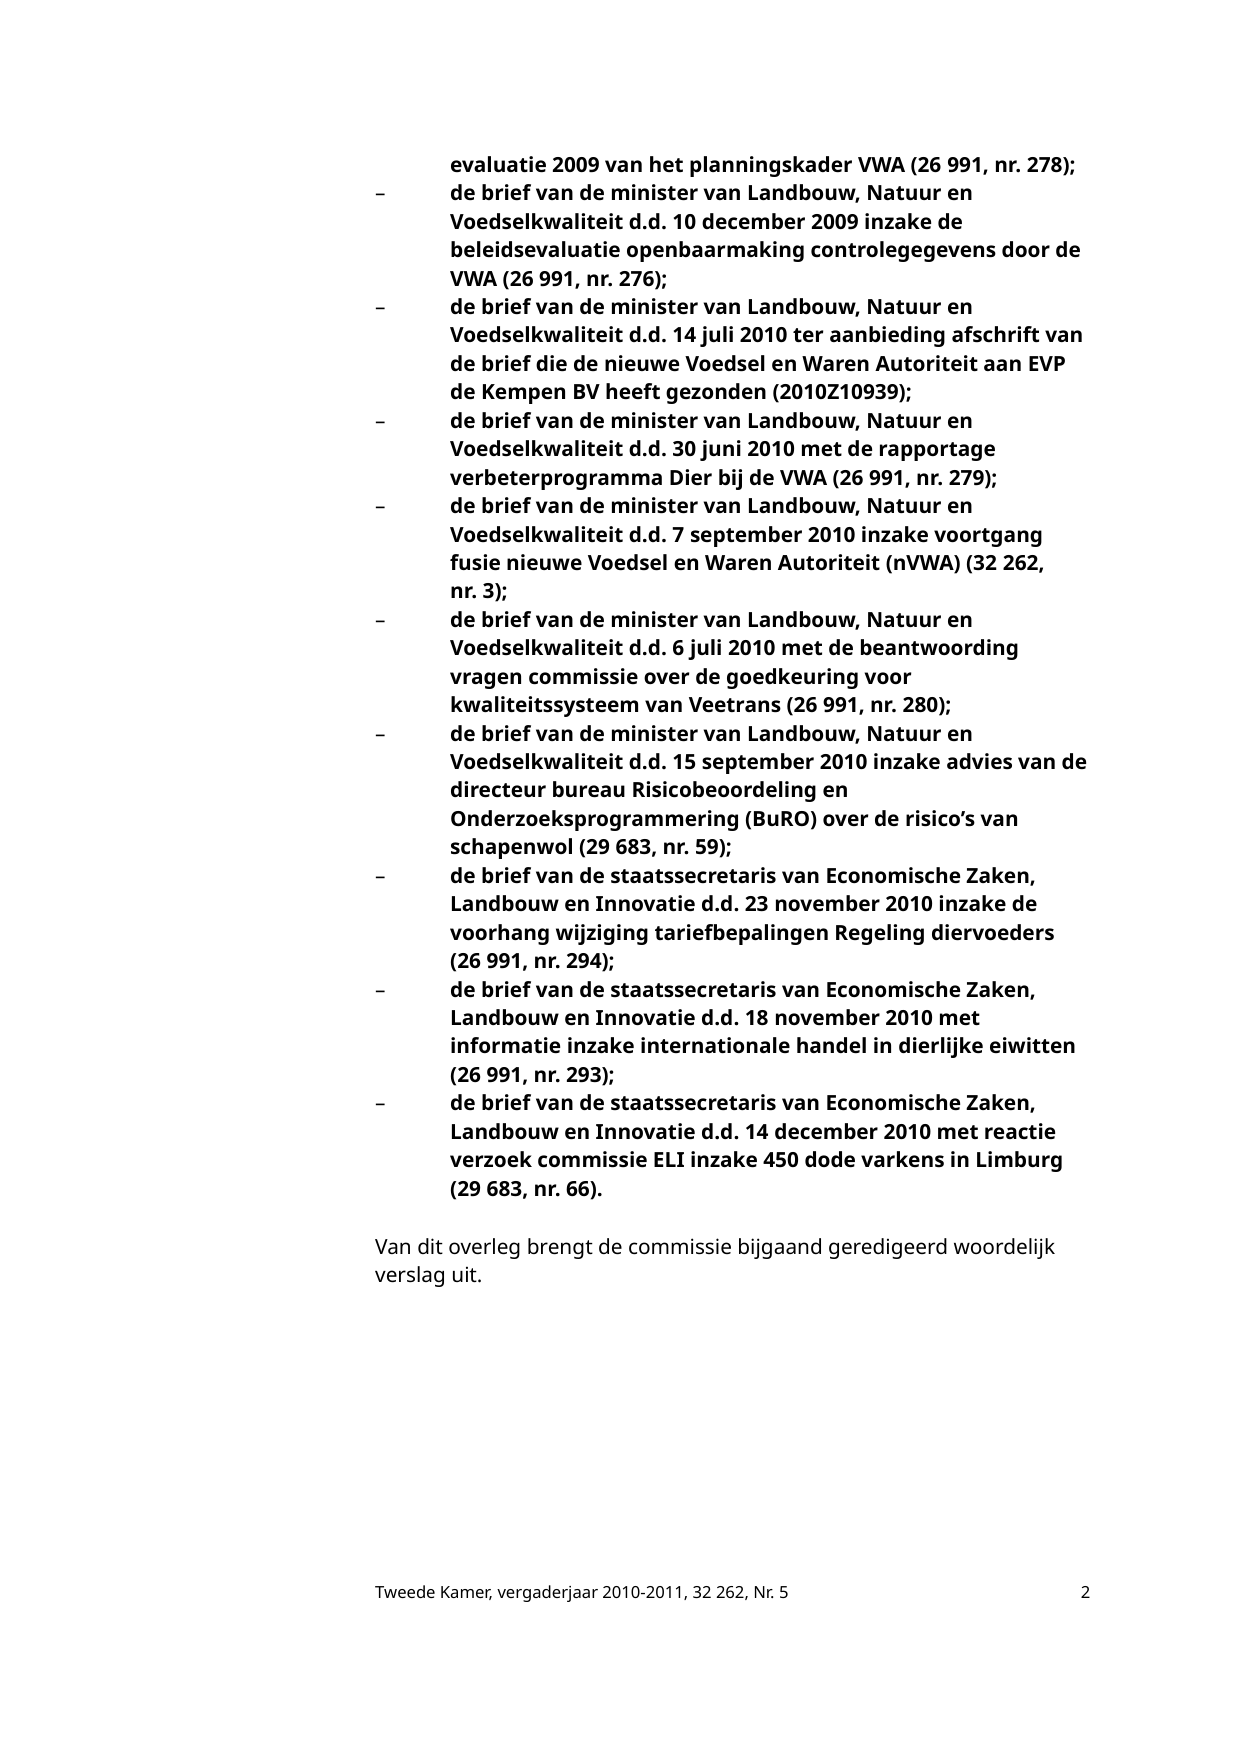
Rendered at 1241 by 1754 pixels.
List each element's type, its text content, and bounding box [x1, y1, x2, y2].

text Van dit overleg brengt de commissie bijgaand geredigeerd woordelijk verslag uit. [375, 1374, 1090, 1431]
list de brief van de minister van Landbouw, Natuur en Voedselkwaliteit d.d. 15 september 2010 inzake advies van de directeur bureau Risicobeoordeling en Onderzoeksprogrammering (BuRO) over de risico’s van schapenwol (29 683, nr. 59); [375, 861, 1090, 1003]
list de brief van de staatssecretaris van Economische Zaken, Landbouw en Innovatie d.d. 23 november 2010 inzake de voorhang wijziging tariefbepalingen Regeling diervoeders (26 991, nr. 294); [375, 1003, 1090, 1117]
list de brief van de minister van Landbouw, Natuur en Voedselkwaliteit d.d. 10 februari 2010 over de beoogde wijzigingen van de VWA-tarieven per 1 juli 2010 en over de evaluatie 2009 van het planningskader VWA (26 991, nr. 278); [375, 207, 1090, 321]
list de brief van de minister van Landbouw, Natuur en Voedselkwaliteit d.d. 7 september 2010 inzake voortgang fusie nieuwe Voedsel en Waren Autoriteit (nVWA) (32 262, nr. 3); [375, 633, 1090, 747]
list de brief van de minister van Landbouw, Natuur en Voedselkwaliteit d.d. 17 februari 2010 met de beantwoording vragen commissie LNV inzake instellen van de tijdelijke baten-lastendienst nieuwe VWA (32 262, nr. 2); [375, 150, 1090, 207]
list de brief van de minister van Landbouw, Natuur en Voedselkwaliteit d.d. 14 juli 2010 ter aanbieding afschrift van de brief die de nieuwe Voedsel en Waren Autoriteit aan EVP de Kempen BV heeft gezonden (2010Z10939); [375, 434, 1090, 548]
list de brief van de staatssecretaris van Economische Zaken, Landbouw en Innovatie d.d. 18 november 2010 met informatie inzake internationale handel in dierlijke eiwitten (26 991, nr. 293); [375, 1117, 1090, 1231]
list de brief van de minister van Landbouw, Natuur en Voedselkwaliteit d.d. 30 juni 2010 met de rapportage verbeterprogramma Dier bij de VWA (26 991, nr. 279); [375, 548, 1090, 633]
list de brief van de minister van Landbouw, Natuur en Voedselkwaliteit d.d. 6 juli 2010 met de beantwoording vragen commissie over de goedkeuring voor kwaliteitssysteem van Veetrans (26 991, nr. 280); [375, 747, 1090, 861]
list de brief van de minister van Landbouw, Natuur en Voedselkwaliteit d.d. 10 december 2009 inzake de beleidsevaluatie openbaarmaking controlegegevens door de VWA (26 991, nr. 276); [375, 321, 1090, 434]
list de brief van de staatssecretaris van Economische Zaken, Landbouw en Innovatie d.d. 14 december 2010 met reactie verzoek commissie ELI inzake 450 dode varkens in Limburg (29 683, nr. 66). [375, 1231, 1090, 1344]
